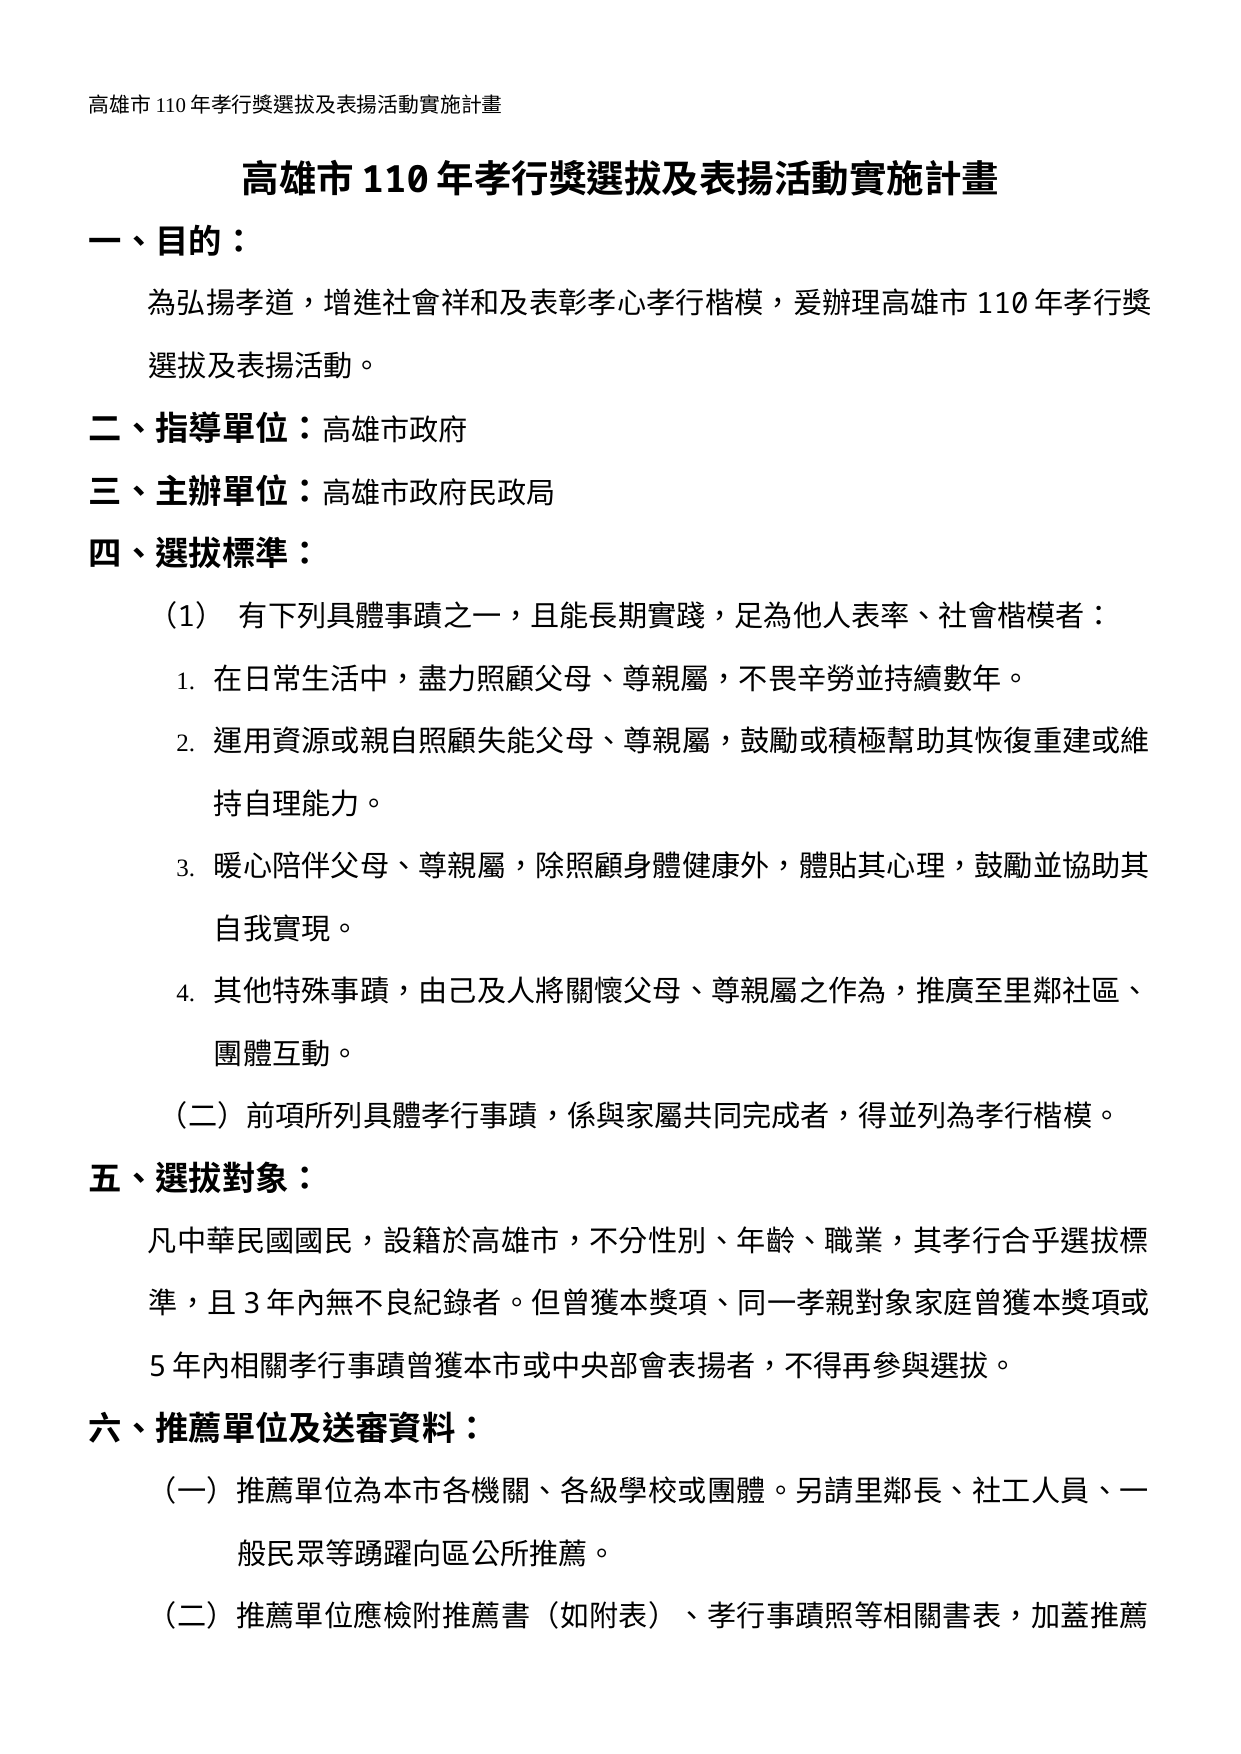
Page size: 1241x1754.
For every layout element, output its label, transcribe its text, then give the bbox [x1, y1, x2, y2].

text 四、選拔標準： [89, 510, 1152, 572]
text 為弘揚孝道，增進社會祥和及表彰孝心孝行楷模，爰辦理高雄市110年孝行獎選拔及表揚活動。 [89, 260, 1152, 385]
text 五、選拔對象： [89, 1135, 1152, 1197]
list 有下列具體事蹟之一，且能長期實踐，足為他人表率、社會楷模者： [148, 572, 1152, 635]
text （二）推薦單位應檢附推薦書（如附表）、孝行事蹟照等相關書表，加蓋推薦 [89, 1572, 1152, 1635]
text 一、目的： [89, 197, 1152, 260]
list 其他特殊事蹟，由己及人將關懷父母、尊親屬之作為，推廣至里鄰社區、團體互動。 [176, 947, 1152, 1072]
list 暖心陪伴父母、尊親屬，除照顧身體健康外，體貼其心理，鼓勵並協助其自我實現。 [176, 822, 1152, 947]
text 二、指導單位：高雄市政府 [89, 385, 1152, 447]
text 三、主辦單位：高雄市政府民政局 [89, 447, 1152, 510]
text 高雄市110年孝行獎選拔及表揚活動實施計畫 [89, 135, 1152, 197]
list 在日常生活中，盡力照顧父母、尊親屬，不畏辛勞並持續數年。 [176, 635, 1152, 697]
list 運用資源或親自照顧失能父母、尊親屬，鼓勵或積極幫助其恢復重建或維持自理能力。 [176, 697, 1152, 822]
text 凡中華民國國民，設籍於高雄市，不分性別、年齡、職業，其孝行合乎選拔標準，且3年內無不良紀錄者。但曾獲本獎項、同一孝親對象家庭曾獲本獎項或5年內相關孝行事蹟曾獲本市或中央部會表揚者，不得再參與選拔。 [89, 1197, 1152, 1385]
text （二）前項所列具體孝行事蹟，係與家屬共同完成者，得並列為孝行楷模。 [89, 1072, 1152, 1135]
text （一）推薦單位為本市各機關、各級學校或團體。另請里鄰長、社工人員、一般民眾等踴躍向區公所推薦。 [89, 1447, 1152, 1572]
text 六、推薦單位及送審資料： [89, 1385, 1152, 1447]
